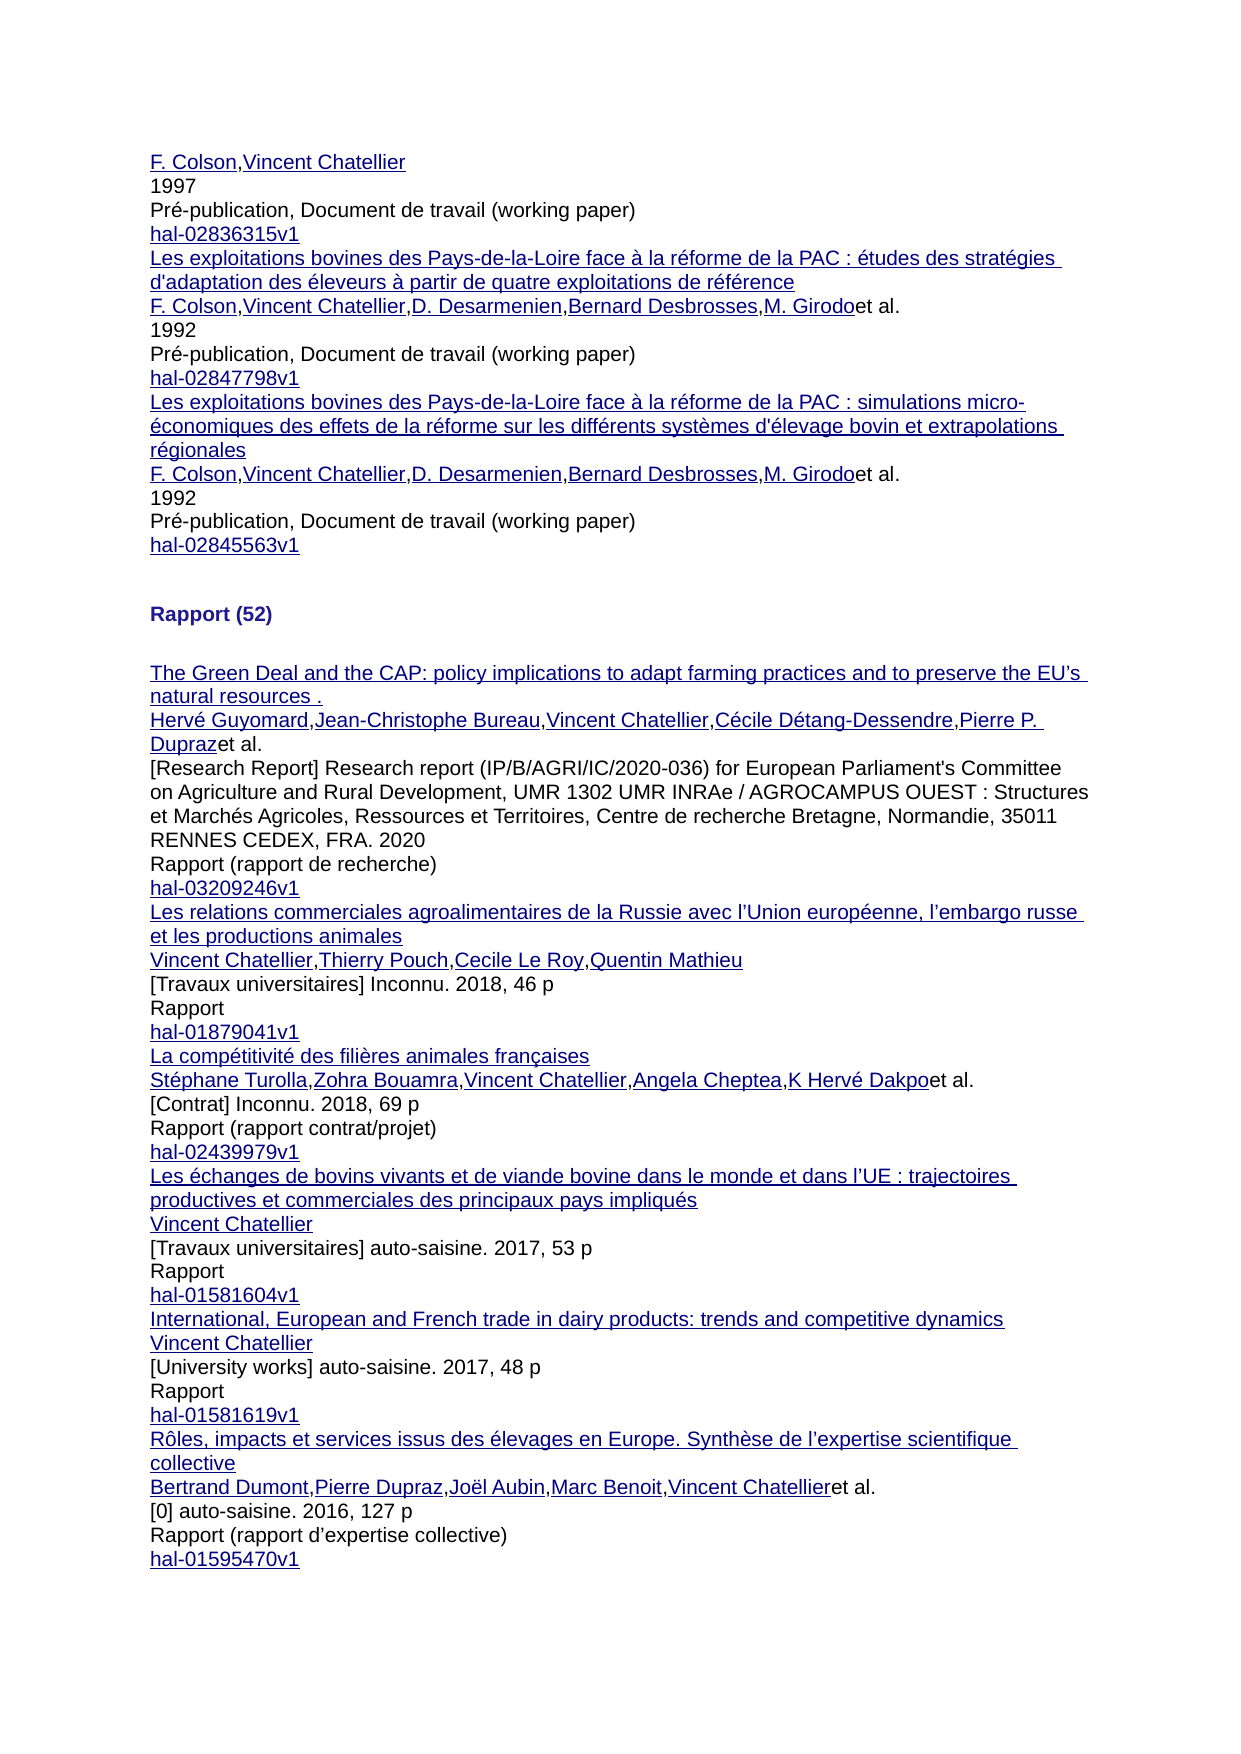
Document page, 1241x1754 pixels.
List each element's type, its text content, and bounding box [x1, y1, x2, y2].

table_header The Green Deal and the CAP: policy implications to adapt farming practices and to preserve the EU’s natural resources . Hervé Guyomard,Jean-Christophe Bureau,Vincent Chatellier,Cécile Détang-Dessendre,Pierre P. Duprazet al. [Research Report] Research report (IP/B/AGRI/IC/2020-036) for European Parliament's Committee on Agriculture and Rural Development, UMR 1302 UMR INRAe / AGROCAMPUS OUEST : Structures et Marchés Agricoles, Ressources et Territoires, Centre de recherche Bretagne, Normandie, 35011 RENNES CEDEX, FRA. 2020 Rapport (rapport de recherche) hal-03209246v1 [150, 660, 1090, 900]
table_cell La compétitivité des filières animales françaises Stéphane Turolla,Zohra Bouamra,Vincent Chatellier,Angela Cheptea,K Hervé Dakpoet al. [Contrat] Inconnu. 2018, 69 p Rapport (rapport contrat/projet) hal-02439979v1 [150, 1044, 1090, 1163]
table_cell Les exploitations bovines des Pays-de-la-Loire face à la réforme de la PAC : études des stratégies d'adaptation des éleveurs à partir de quatre exploitations de référence F. Colson,Vincent Chatellier,D. Desarmenien,Bernard Desbrosses,M. Girodoet al. 1992 Pré-publication, Document de travail (working paper) hal-02847798v1 [150, 246, 1090, 389]
table_cell International, European and French trade in dairy products: trends and competitive dynamics Vincent Chatellier [University works] auto-saisine. 2017, 48 p Rapport hal-01581619v1 [150, 1307, 1090, 1427]
table_cell Les exploitations bovines des Pays-de-la-Loire face à la réforme de la PAC : simulations micro-économiques des effets de la réforme sur les différents systèmes d'élevage bovin et extrapolations régionales F. Colson,Vincent Chatellier,D. Desarmenien,Bernard Desbrosses,M. Girodoet al. 1992 Pré-publication, Document de travail (working paper) hal-02845563v1 [150, 390, 1090, 557]
table_cell Les relations commerciales agroalimentaires de la Russie avec l’Union européenne, l’embargo russe et les productions animales Vincent Chatellier,Thierry Pouch,Cecile Le Roy,Quentin Mathieu [Travaux universitaires] Inconnu. 2018, 46 p Rapport hal-01879041v1 [150, 900, 1090, 1044]
table_cell F. Colson,Vincent Chatellier 1997 Pré-publication, Document de travail (working paper) hal-02836315v1 [150, 150, 1090, 246]
table_cell Les échanges de bovins vivants et de viande bovine dans le monde et dans l’UE : trajectoires productives et commerciales des principaux pays impliqués Vincent Chatellier [Travaux universitaires] auto-saisine. 2017, 53 p Rapport hal-01581604v1 [150, 1164, 1090, 1307]
table_cell Rôles, impacts et services issus des élevages en Europe. Synthèse de l’expertise scientifique collective Bertrand Dumont,Pierre Dupraz,Joël Aubin,Marc Benoit,Vincent Chatellieret al. [0] auto-saisine. 2016, 127 p Rapport (rapport d’expertise collective) hal-01595470v1 [150, 1427, 1090, 1571]
subtitle Rapport (52) [150, 602, 1090, 626]
